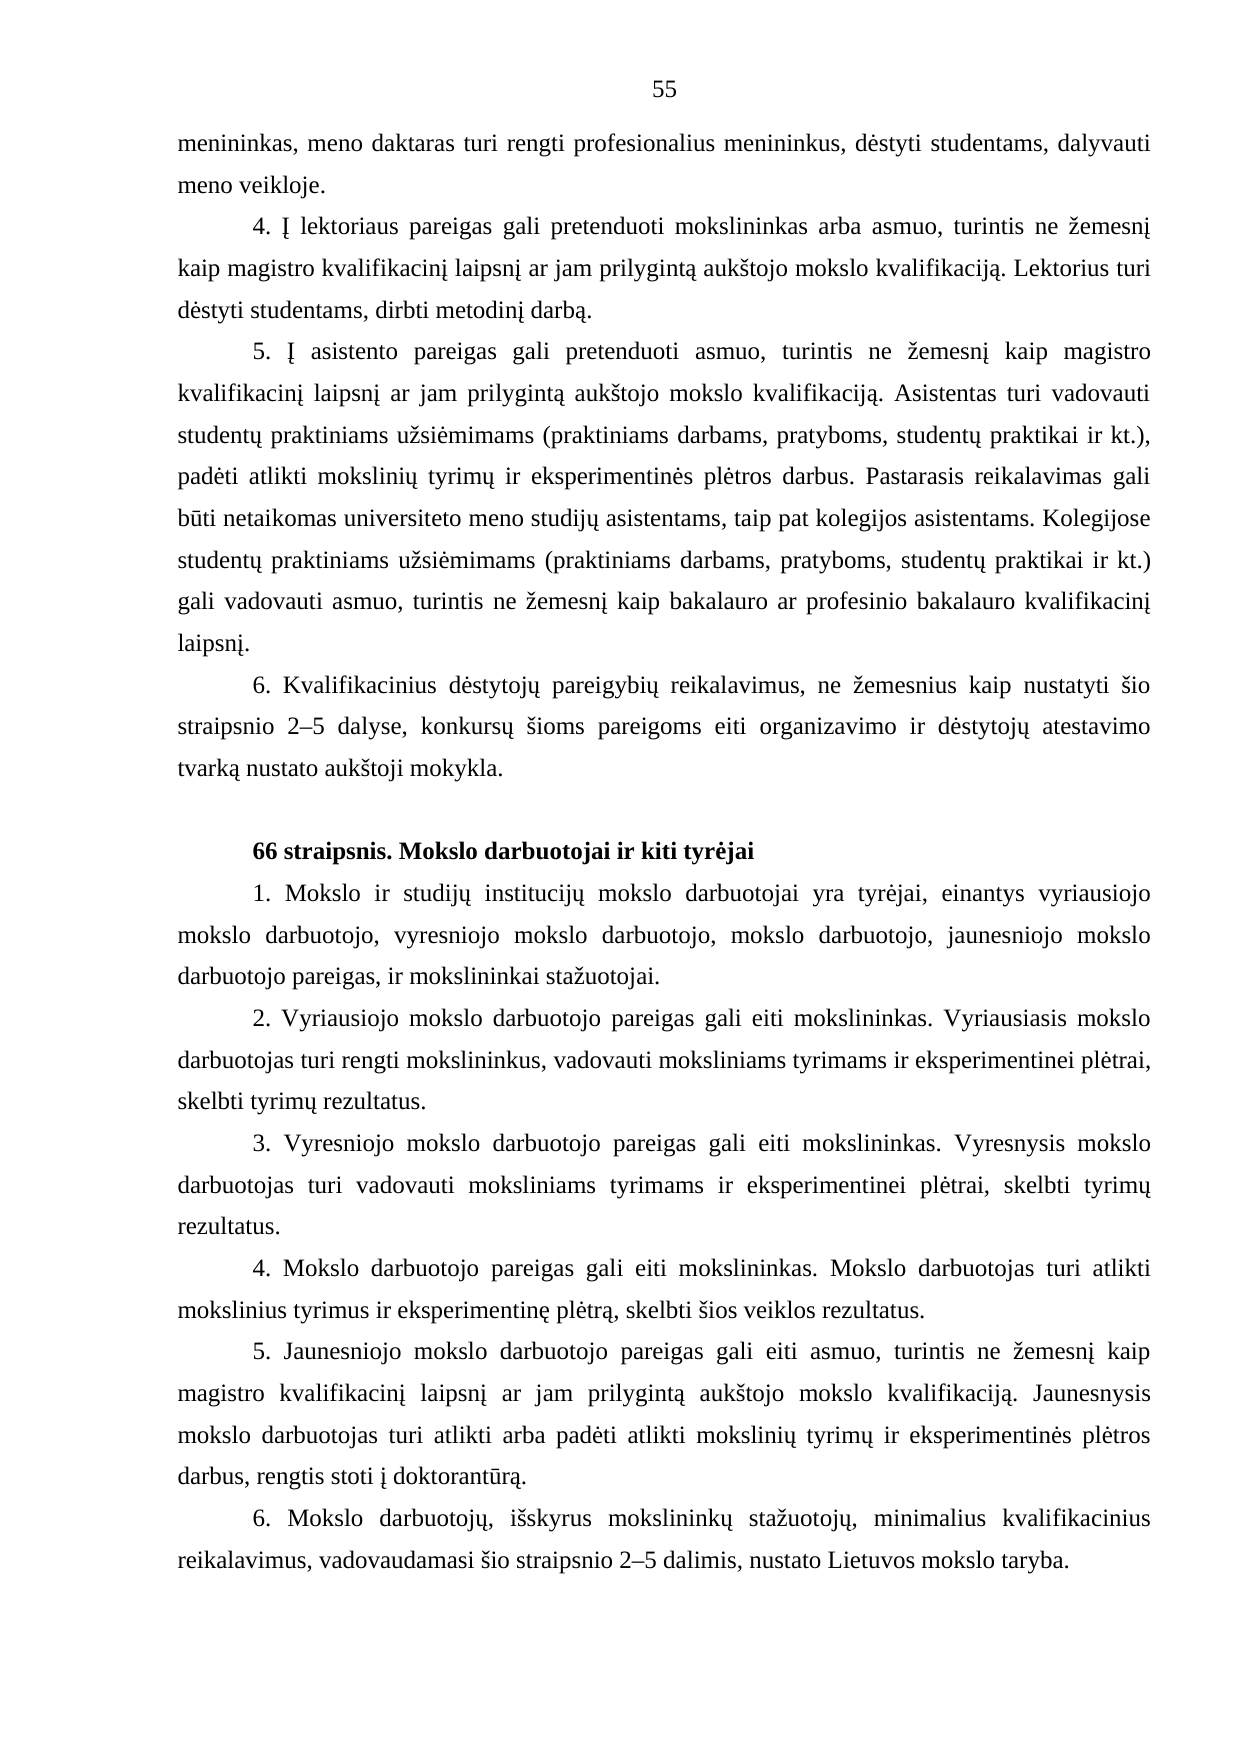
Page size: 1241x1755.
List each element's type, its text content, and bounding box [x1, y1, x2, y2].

text menininkas, meno daktaras turi rengti profesionalius menininkus, dėstyti studentams, dalyvauti meno veikloje. [177, 118, 1152, 201]
text 2. Vyriausiojo mokslo darbuotojo pareigas gali eiti mokslininkas. Vyriausiasis mokslo darbuotojas turi rengti mokslininkus, vadovauti moksliniams tyrimams ir eksperimentinei plėtrai, skelbti tyrimų rezultatus. [177, 993, 1152, 1118]
text 66 straipsnis. Mokslo darbuotojai ir kiti tyrėjai [177, 826, 1152, 868]
text 4. Į lektoriaus pareigas gali pretenduoti mokslininkas arba asmuo, turintis ne žemesnį kaip magistro kvalifikacinį laipsnį ar jam prilygintą aukštojo mokslo kvalifikaciją. Lektorius turi dėstyti studentams, dirbti metodinį darbą. [177, 201, 1152, 326]
text 6. Kvalifikacinius dėstytojų pareigybių reikalavimus, ne žemesnius kaip nustatyti šio straipsnio 2–5 dalyse, konkursų šioms pareigoms eiti organizavimo ir dėstytojų atestavimo tvarką nustato aukštoji mokykla. [177, 660, 1152, 785]
text 4. Mokslo darbuotojo pareigas gali eiti mokslininkas. Mokslo darbuotojas turi atlikti mokslinius tyrimus ir eksperimentinę plėtrą, skelbti šios veiklos rezultatus. [177, 1243, 1152, 1326]
text 1. Mokslo ir studijų institucijų mokslo darbuotojai yra tyrėjai, einantys vyriausiojo mokslo darbuotojo, vyresniojo mokslo darbuotojo, mokslo darbuotojo, jaunesniojo mokslo darbuotojo pareigas, ir mokslininkai stažuotojai. [177, 868, 1152, 993]
text 5. Jaunesniojo mokslo darbuotojo pareigas gali eiti asmuo, turintis ne žemesnį kaip magistro kvalifikacinį laipsnį ar jam prilygintą aukštojo mokslo kvalifikaciją. Jaunesnysis mokslo darbuotojas turi atlikti arba padėti atlikti mokslinių tyrimų ir eksperimentinės plėtros darbus, rengtis stoti į doktorantūrą. [177, 1326, 1152, 1493]
text 3. Vyresniojo mokslo darbuotojo pareigas gali eiti mokslininkas. Vyresnysis mokslo darbuotojas turi vadovauti moksliniams tyrimams ir eksperimentinei plėtrai, skelbti tyrimų rezultatus. [177, 1118, 1152, 1243]
text 5. Į asistento pareigas gali pretenduoti asmuo, turintis ne žemesnį kaip magistro kvalifikacinį laipsnį ar jam prilygintą aukštojo mokslo kvalifikaciją. Asistentas turi vadovauti studentų praktiniams užsiėmimams (praktiniams darbams, pratyboms, studentų praktikai ir kt.), padėti atlikti mokslinių tyrimų ir eksperimentinės plėtros darbus. Pastarasis reikalavimas gali būti netaikomas universiteto meno studijų asistentams, taip pat kolegijos asistentams. Kolegijose studentų praktiniams užsiėmimams (praktiniams darbams, pratyboms, studentų praktikai ir kt.) gali vadovauti asmuo, turintis ne žemesnį kaip bakalauro ar profesinio bakalauro kvalifikacinį laipsnį. [177, 326, 1152, 660]
text 6. Mokslo darbuotojų, išskyrus mokslininkų stažuotojų, minimalius kvalifikacinius reikalavimus, vadovaudamasi šio straipsnio 2–5 dalimis, nustato Lietuvos mokslo taryba. [177, 1493, 1152, 1576]
